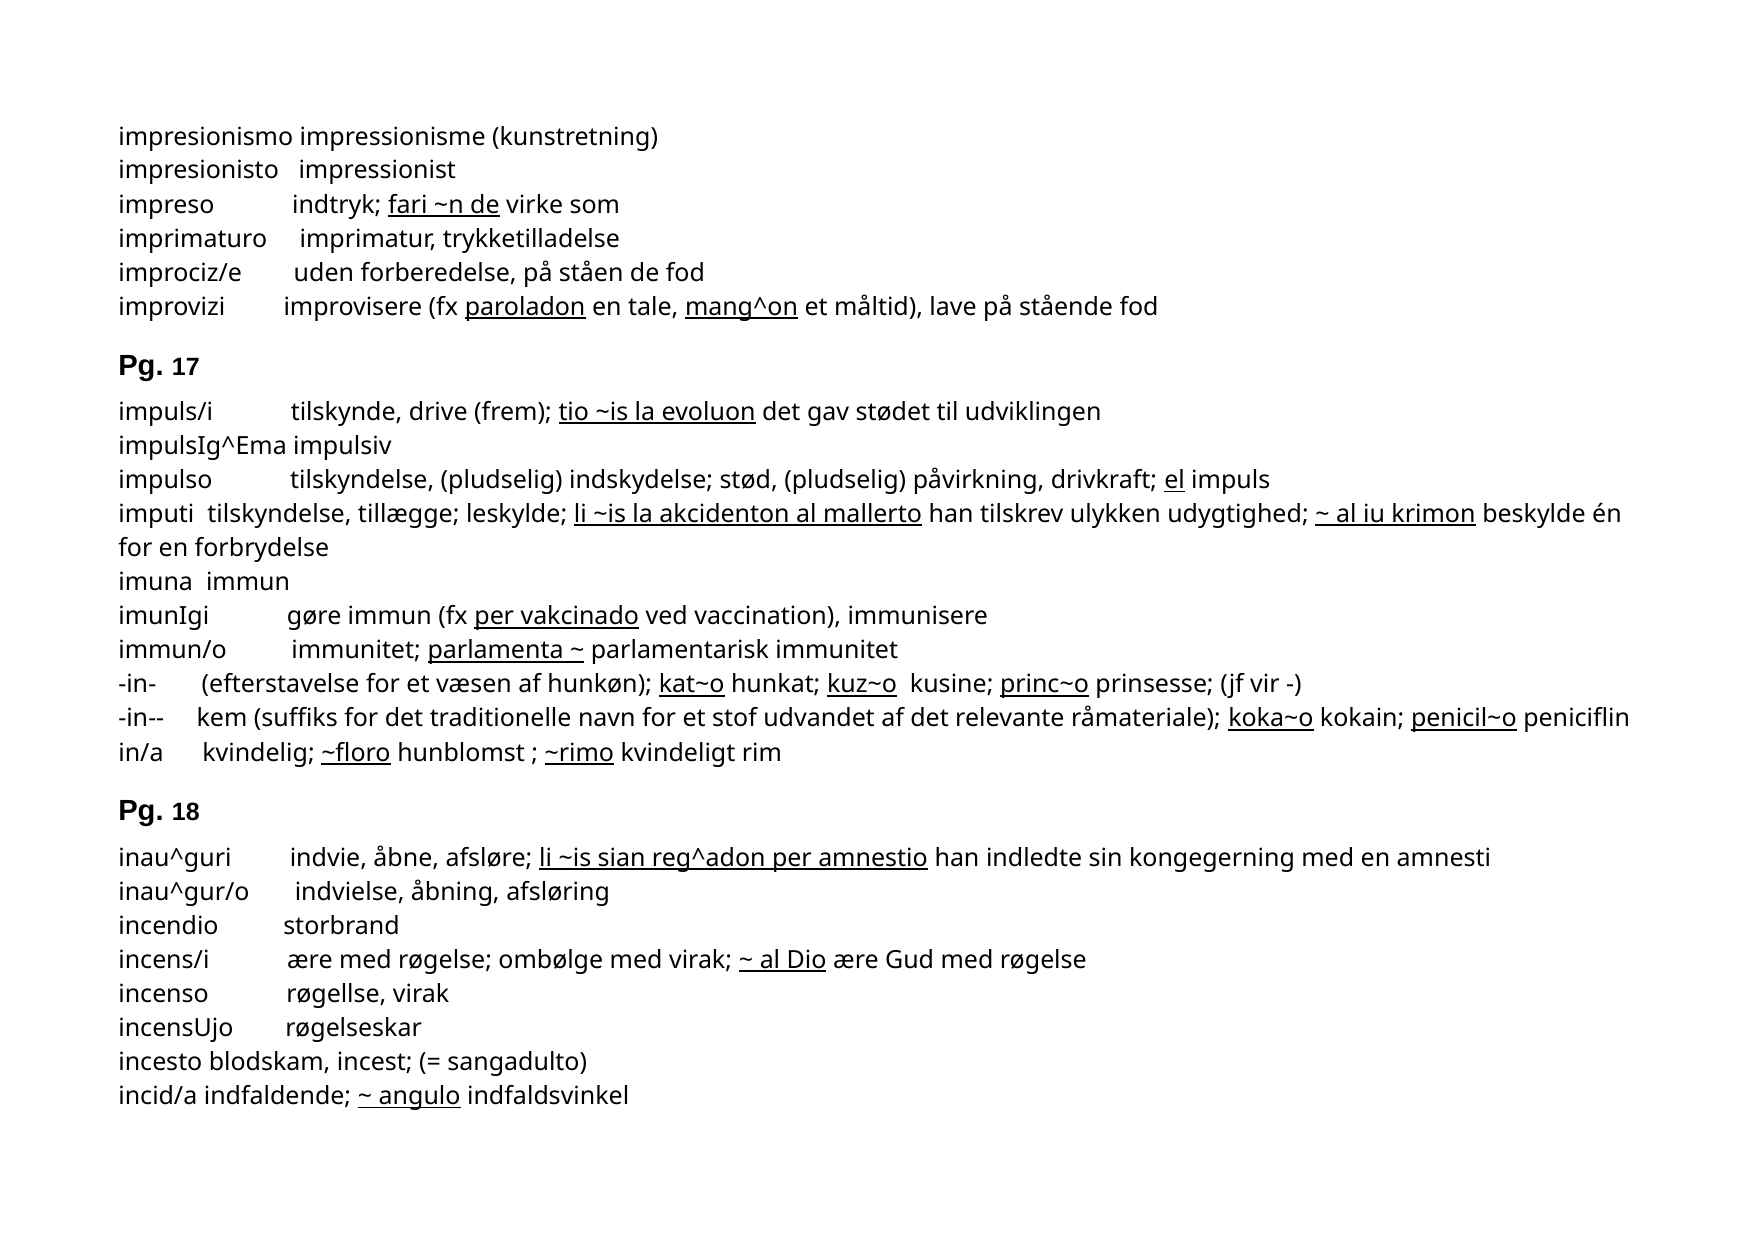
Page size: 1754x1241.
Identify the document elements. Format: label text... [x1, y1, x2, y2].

text inau^gur/o indvielse, åbning, afsløring [118, 873, 1636, 907]
text impresionismo impressionisme (kunstretning) [118, 118, 1636, 152]
text impreso indtryk; fari ~n de virke som [118, 186, 1636, 220]
text -in- (efterstavelse for et væsen af hunkøn); kat~o hunkat; kuz~o kusine; princ~o prinsesse; (jf vir -) [118, 666, 1636, 700]
text inau^guri indvie, åbne, afsløre; li ~is sian reg^adon per amnestio han indledte sin kongegerning med en amnesti [118, 839, 1636, 873]
text impulsIg^Ema impulsiv [118, 428, 1636, 462]
text immun/o immunitet; parlamenta ~ parlamentarisk immunitet [118, 632, 1636, 666]
text in/a kvindelig; ~floro hunblomst ; ~rimo kvindeligt rim [118, 734, 1636, 768]
text impuls/i tilskynde, drive (frem); tio ~is la evoluon det gav stødet til udviklingen [118, 393, 1636, 428]
text imunIgi gøre immun (fx per vakcinado ved vaccination), immunisere [118, 598, 1636, 632]
text impresionisto impressionist [118, 152, 1636, 186]
text impulso tilskyndelse, (pludselig) indskydelse; stød, (pludselig) påvirkning, drivkraft; el impuls [118, 462, 1636, 496]
text imprimaturo imprimatur, trykketilladelse [118, 220, 1636, 254]
text incens/i ære med røgelse; ombølge med virak; ~ al Dio ære Gud med røgelse [118, 941, 1636, 976]
text imputi tilskyndelse, tillægge; leskylde; li ~is la akcidenton al mallerto han tilskrev ulykken udygtighed; ~ al iu krimon beskylde én for en forbrydelse [118, 496, 1636, 564]
text incensUjo røgelseskar [118, 1009, 1636, 1044]
text improciz/e uden forberedelse, på ståen de fod [118, 254, 1636, 288]
text incid/a indfaldende; ~ angulo indfaldsvinkel [118, 1078, 1636, 1112]
subtitle Pg. 17 [118, 347, 1636, 381]
text incenso røgellse, virak [118, 976, 1636, 1009]
text improvizi improvisere (fx paroladon en tale, mang^on et måltid), lave på stående fod [118, 288, 1636, 322]
text imuna immun [118, 564, 1636, 598]
text incendio storbrand [118, 907, 1636, 941]
text incesto blodskam, incest; (= sangadulto) [118, 1044, 1636, 1078]
subtitle Pg. 18 [118, 793, 1636, 827]
text -in-- kem (suffiks for det traditionelle navn for et stof udvandet af det relevante råmateriale); koka~o kokain; penicil~o peniciflin [118, 700, 1636, 734]
